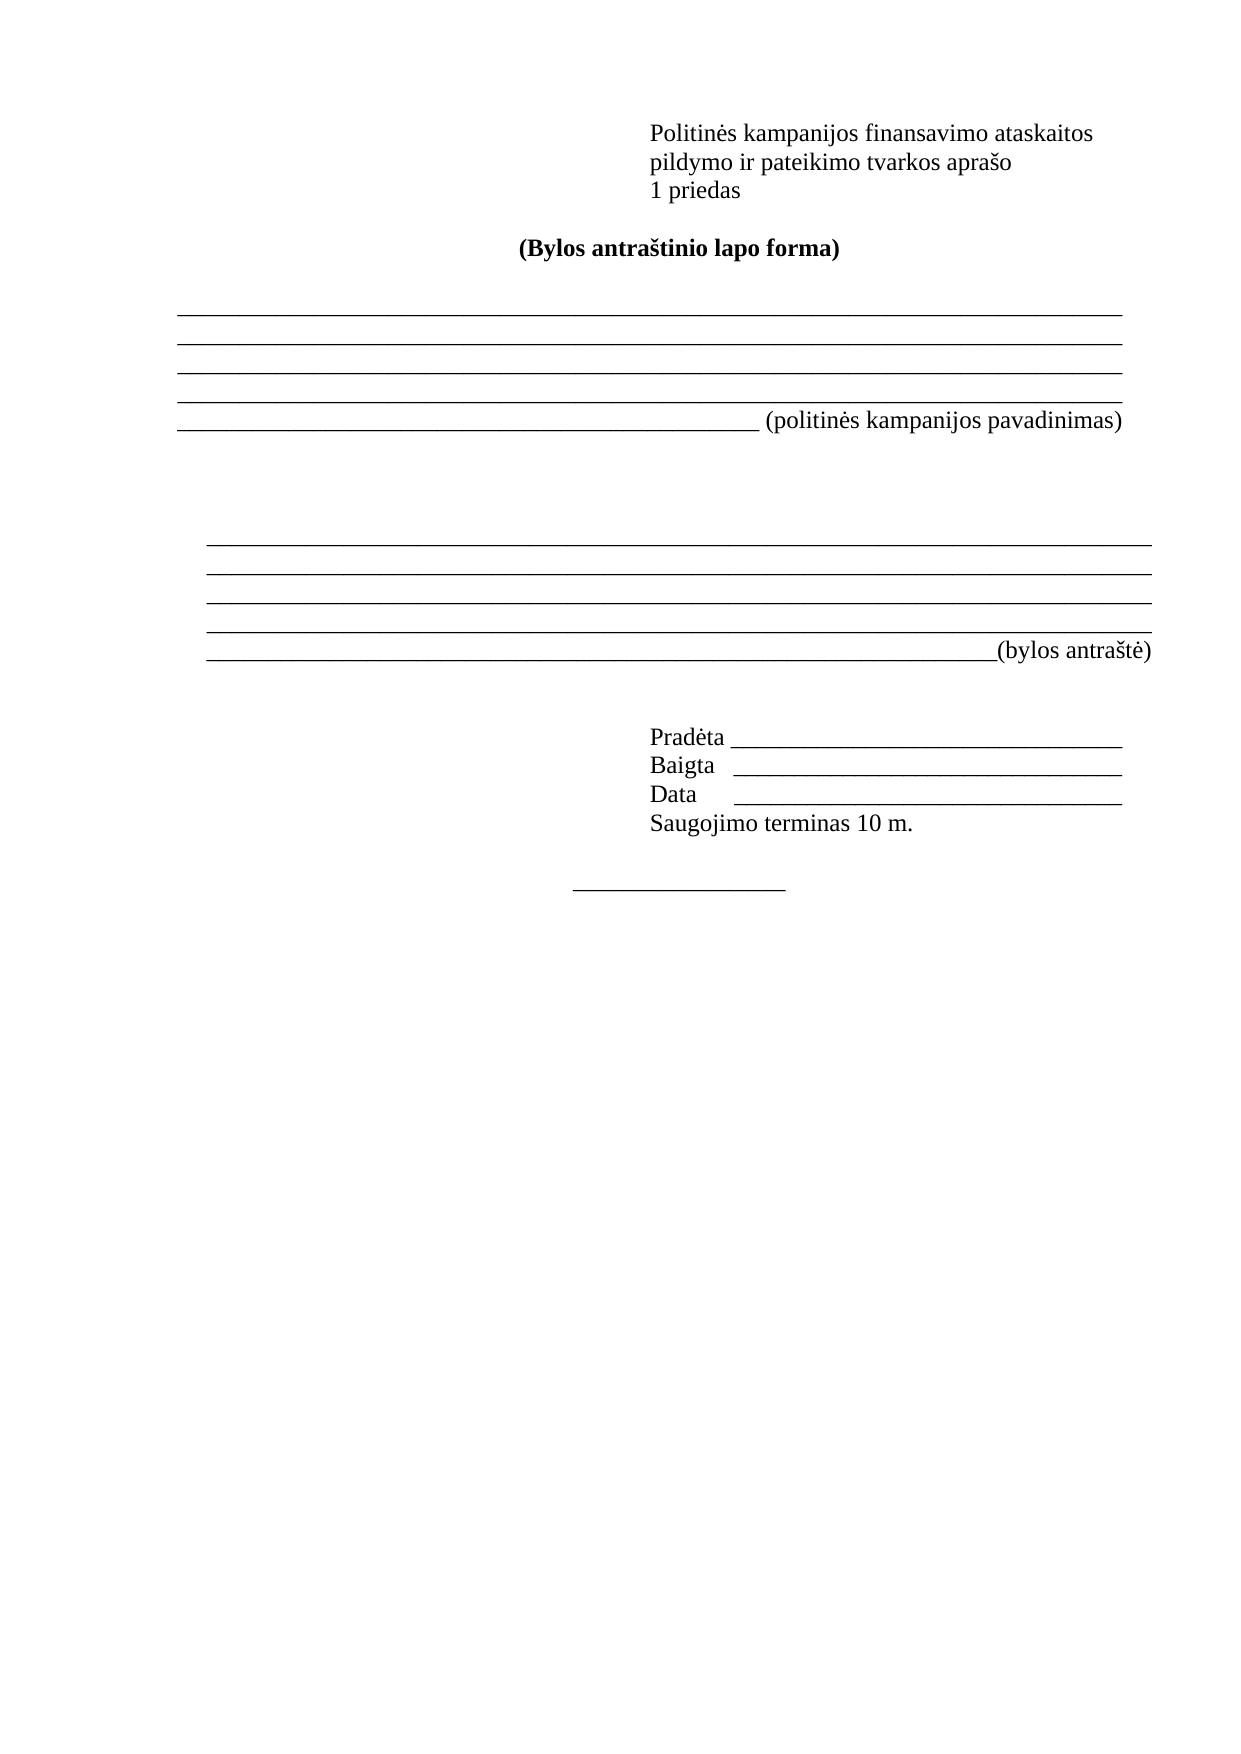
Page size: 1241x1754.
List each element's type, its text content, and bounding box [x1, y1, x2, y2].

text _ [177, 549, 1181, 578]
text (politinės kampanijos pavadinimas) [177, 406, 1181, 434]
text (Bylos antraštinio lapo forma) [177, 233, 1181, 262]
text _ [177, 291, 1181, 319]
text _ [177, 377, 1181, 406]
text Saugojimo terminas 10 m. [649, 808, 1181, 837]
text Pradėta [649, 722, 1181, 751]
text (bylos antraštė) [177, 636, 1181, 664]
text 1 priedas [649, 176, 1181, 204]
text pildymo ir pateikimo tvarkos aprašo [649, 147, 1181, 176]
text _ [177, 578, 1181, 607]
text Politinės kampanijos finansavimo ataskaitos [649, 118, 1181, 147]
text _ [177, 607, 1181, 636]
text _ [177, 348, 1181, 377]
text _ [177, 319, 1181, 348]
text Data [649, 779, 1181, 808]
text Baigta [649, 751, 1181, 779]
text _________________ [177, 866, 1181, 894]
text _ [177, 521, 1181, 549]
